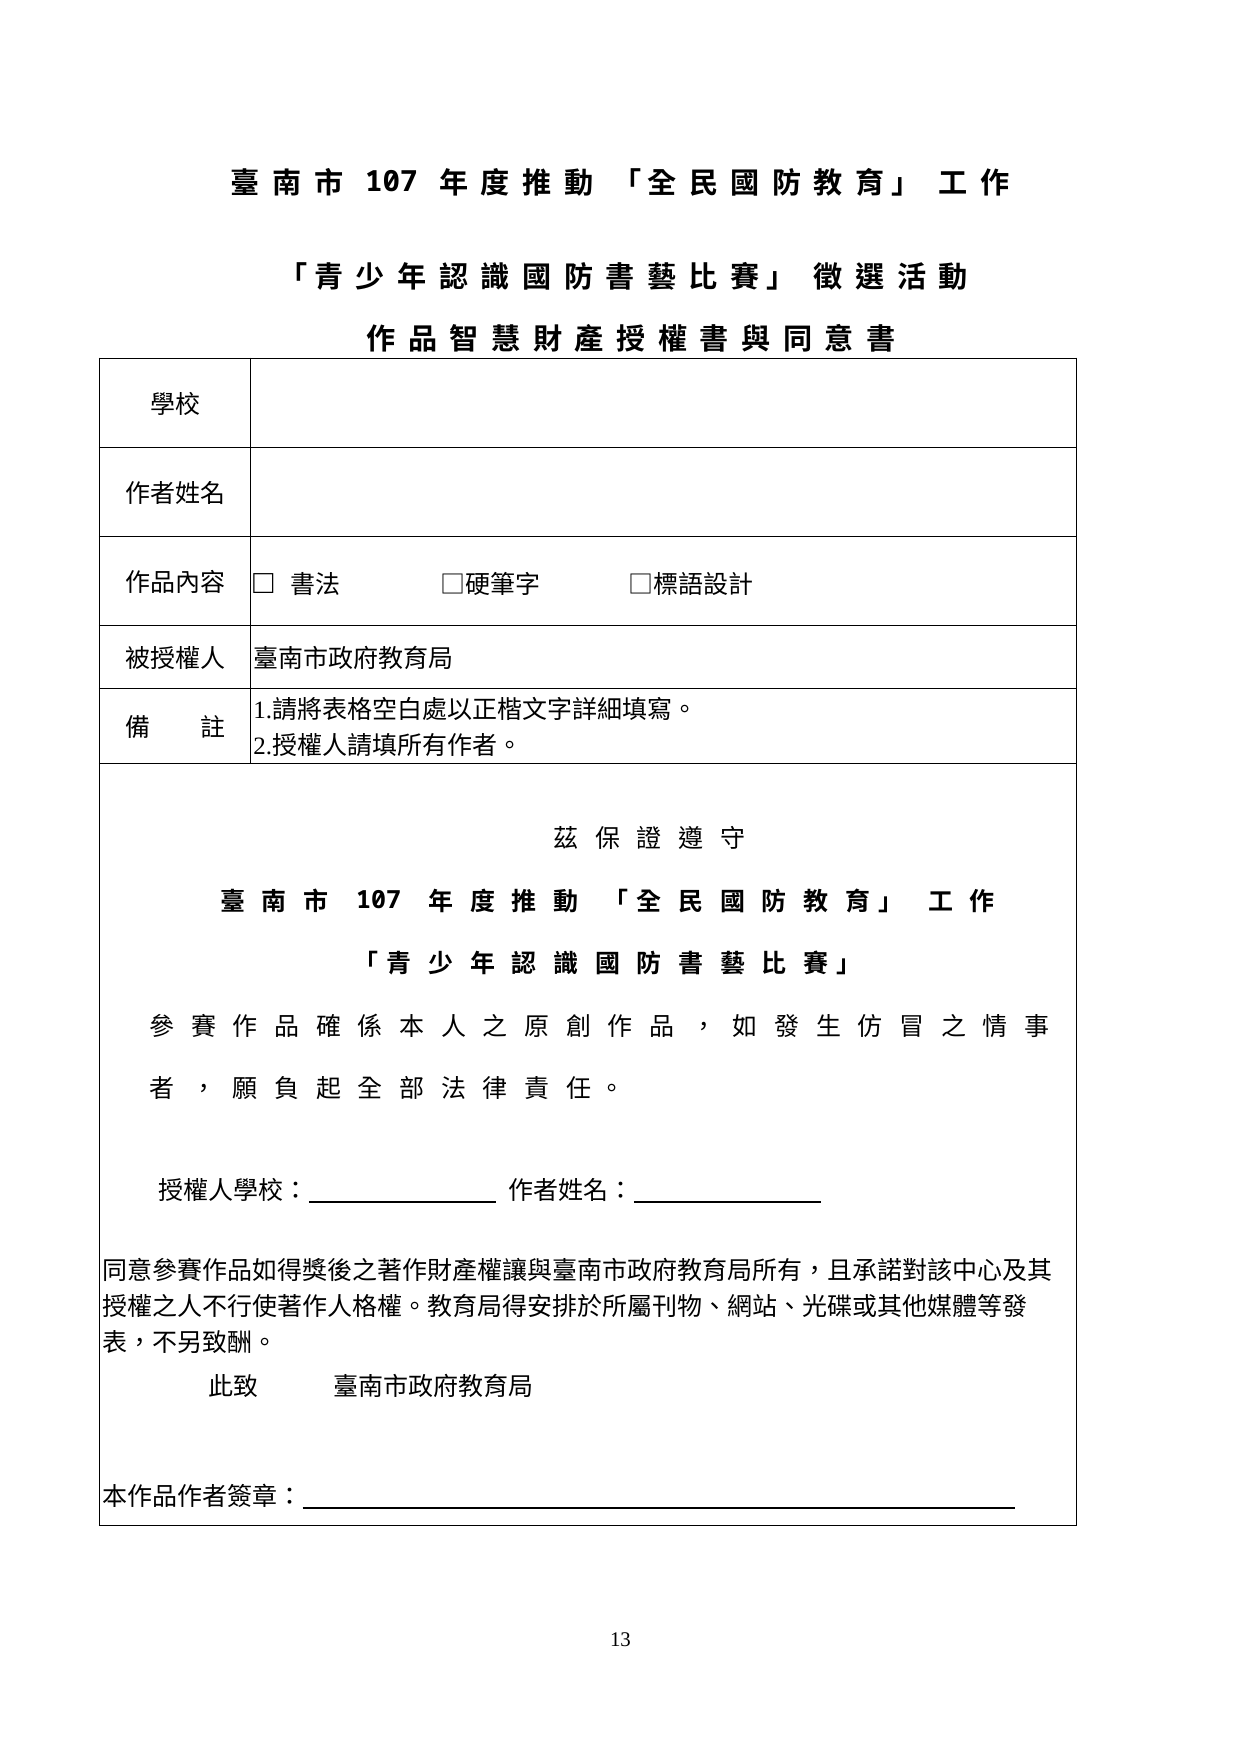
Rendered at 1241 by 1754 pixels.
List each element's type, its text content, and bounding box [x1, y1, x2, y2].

text 作品智慧財產授權書與同意書 [99, 295, 1141, 358]
table_header [251, 359, 1076, 447]
table_cell 臺南市政府教育局 [251, 626, 1076, 687]
table_cell 作者姓名 [100, 448, 250, 536]
table_header 學校 [100, 359, 250, 447]
table_cell 作品內容 [100, 537, 250, 625]
table_cell 1.請將表格空白處以正楷文字詳細填寫。 2.授權人請填所有作者。 [251, 689, 1076, 762]
text 「青少年認識國防書藝比賽」徵選活動 [99, 233, 1141, 295]
table_cell 書法 □硬筆字 □標語設計 [251, 537, 1076, 625]
table_cell 備 註 [100, 689, 250, 762]
text 臺南市107年度推動「全民國防教育」工作 [99, 108, 1141, 233]
table_cell [251, 448, 1076, 536]
table_cell 被授權人 [100, 626, 250, 687]
table_cell 茲保證遵守 臺南市107年度推動「全民國防教育」工作 「青少年認識國防書藝比賽」 參賽作品確係本人之原創作品，如發生仿冒之情事者，願負起全部法律責任。 授權人學校： 作者姓名： 同意參賽作品如得獎後之著作財產權讓與臺南市政府教育局所有，且承諾對該中心及其授權之人不行使著作人格權。教育局得安排於所屬刊物、網站、光碟或其他媒體等發表，不另致酬。 此致 臺南市政府教育局 本作品作者簽章： [100, 764, 1076, 1525]
